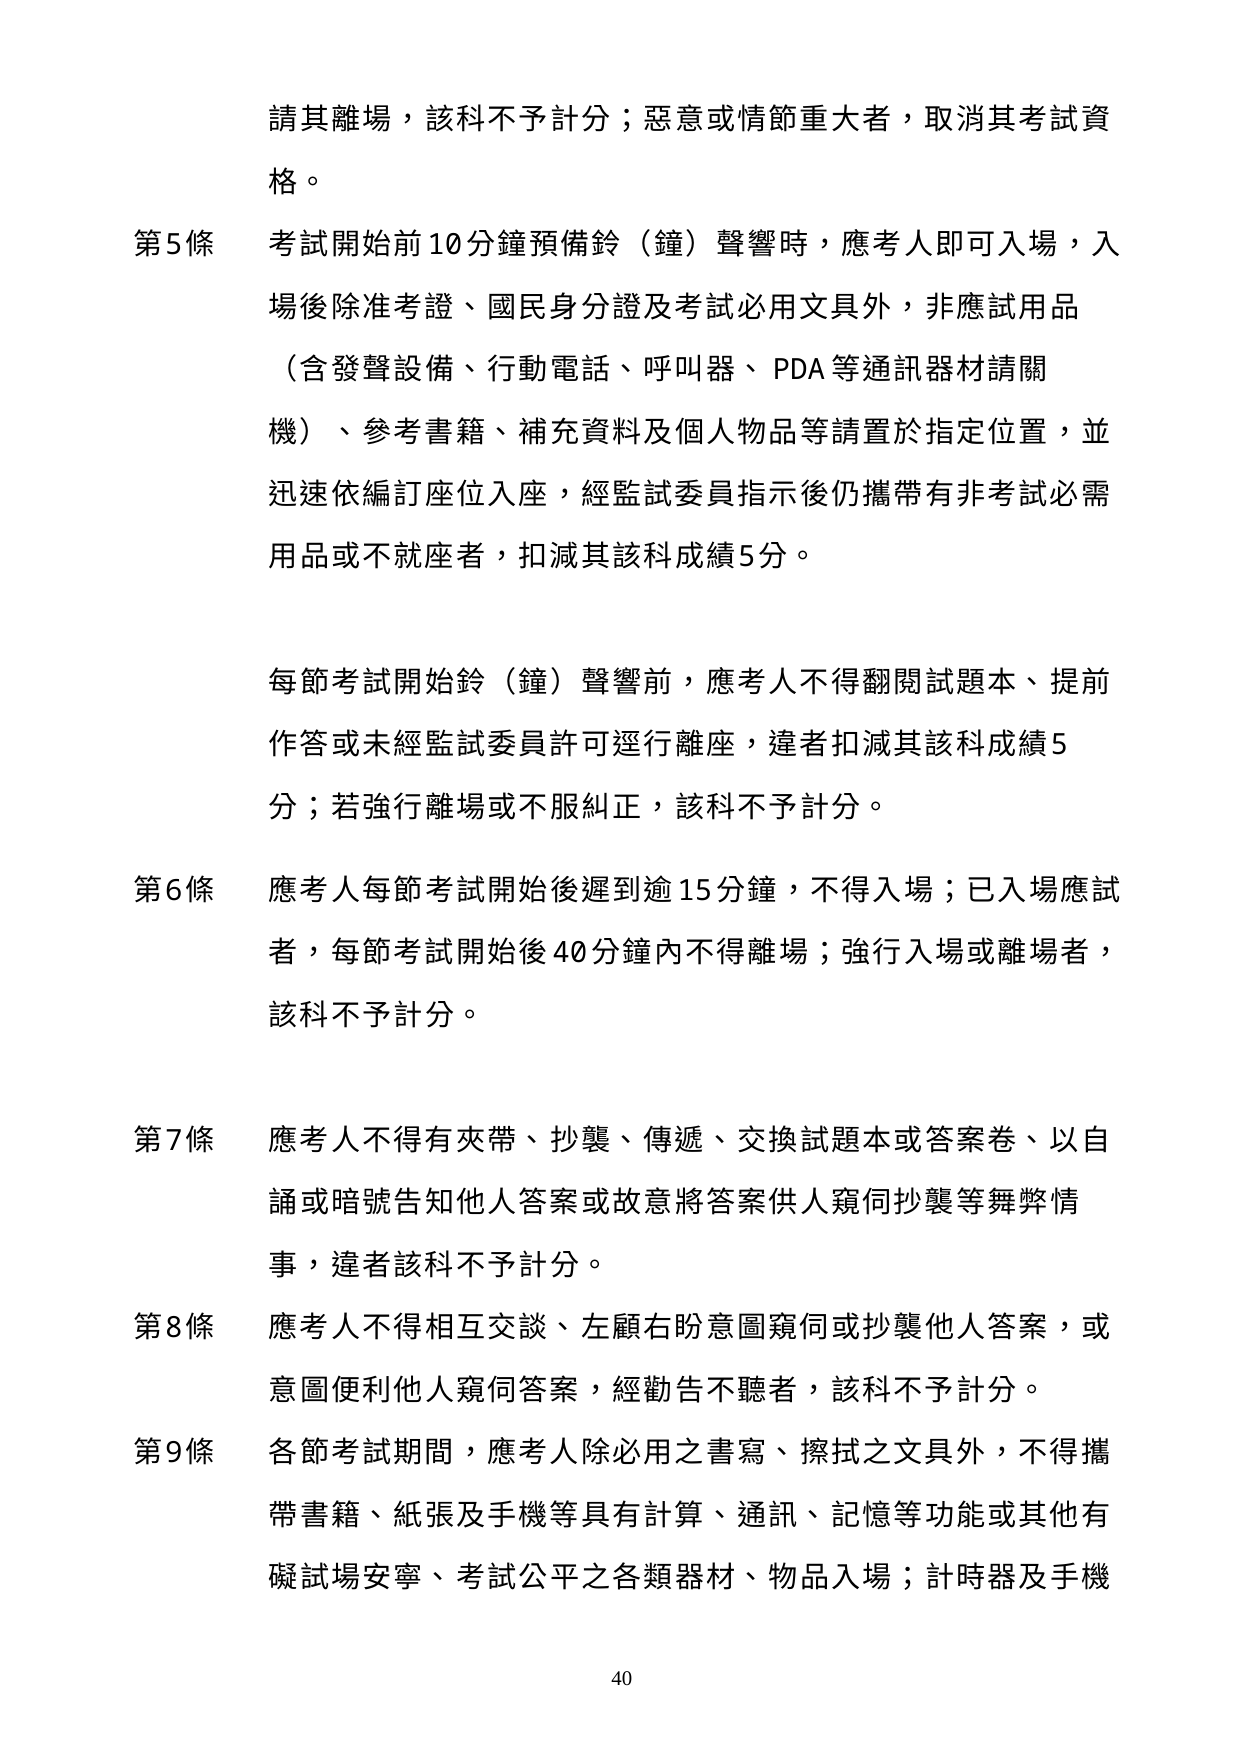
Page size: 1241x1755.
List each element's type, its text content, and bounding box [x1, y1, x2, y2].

table_cell 第7條 [111, 1096, 254, 1283]
table_cell 第6條 [111, 846, 254, 1096]
table_cell 應考人每節考試開始後遲到逾15分鐘，不得入場；已入場應試者，每節考試開始後40分鐘內不得離場；強行入場或離場者，該科不予計分。 [255, 846, 1142, 1096]
table_cell 各節考試期間，應考人除必用之書寫、擦拭之文具外，不得攜帶書籍、紙張及手機等具有計算、通訊、記憶等功能或其他有礙試場安寧、考試公平之各類器材、物品入場；計時器及手機 [255, 1409, 1142, 1596]
table_cell 考試開始前10分鐘預備鈴（鐘）聲響時，應考人即可入場，入場後除准考證、國民身分證及考試必用文具外，非應試用品（含發聲設備、行動電話、呼叫器、PDA等通訊器材請關機）、參考書籍、補充資料及個人物品等請置於指定位置，並迅速依編訂座位入座，經監試委員指示後仍攜帶有非考試必需用品或不就座者，扣減其該科成績5分。 每節考試開始鈴（鐘）聲響前，應考人不得翻閱試題本、提前作答或未經監試委員許可逕行離座，違者扣減其該科成績5分；若強行離場或不服糾正，該科不予計分。 [255, 200, 1142, 846]
table_cell 應考人不得相互交談、左顧右盼意圖窺伺或抄襲他人答案，或意圖便利他人窺伺答案，經勸告不聽者，該科不予計分。 [255, 1284, 1142, 1408]
table_cell 第8條 [111, 1284, 254, 1408]
table_cell [111, 75, 254, 200]
table_cell 請其離場，該科不予計分；惡意或情節重大者，取消其考試資格。 [255, 75, 1142, 200]
table_cell 應考人不得有夾帶、抄襲、傳遞、交換試題本或答案卷、以自誦或暗號告知他人答案或故意將答案供人窺伺抄襲等舞弊情事，違者該科不予計分。 [255, 1096, 1142, 1283]
table_cell 第9條 [111, 1409, 254, 1596]
table_cell 第5條 [111, 200, 254, 846]
